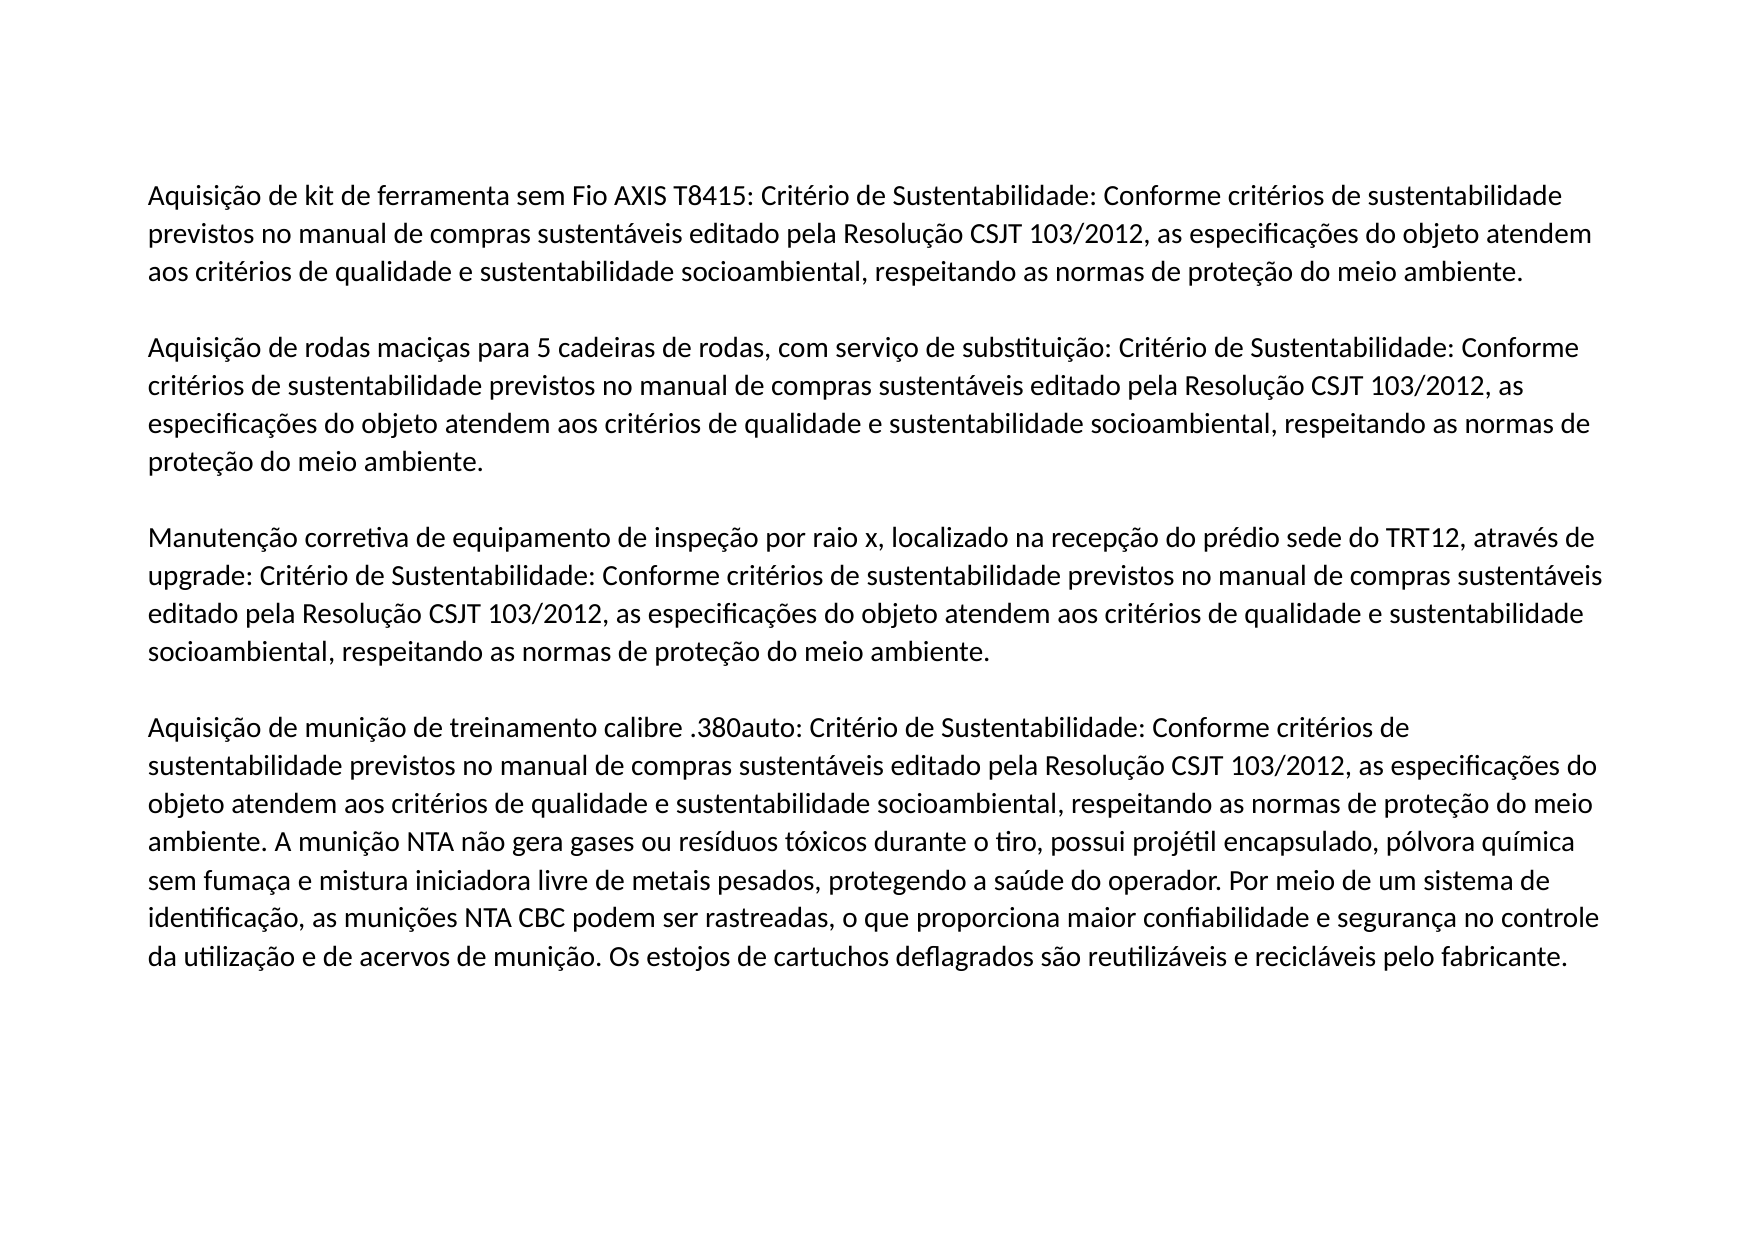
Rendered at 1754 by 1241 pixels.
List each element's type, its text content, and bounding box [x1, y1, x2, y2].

text Aquisição de rodas maciças para 5 cadeiras de rodas, com serviço de substituição: Critério de Sustentabilidade: Conforme critérios de sustentabilidade previstos no manual de compras sustentáveis editado pela Resolução CSJT 103/2012, as especificações do objeto atendem aos critérios de qualidade e sustentabilidade socioambiental, respeitando as normas de proteção do meio ambiente. [148, 329, 1606, 479]
text Aquisição de kit de ferramenta sem Fio AXIS T8415: Critério de Sustentabilidade: Conforme critérios de sustentabilidade previstos no manual de compras sustentáveis editado pela Resolução CSJT 103/2012, as especificações do objeto atendem aos critérios de qualidade e sustentabilidade socioambiental, respeitando as normas de proteção do meio ambiente. [148, 177, 1606, 289]
text Aquisição de munição de treinamento calibre .380auto: Critério de Sustentabilidade: Conforme critérios de sustentabilidade previstos no manual de compras sustentáveis editado pela Resolução CSJT 103/2012, as especificações do objeto atendem aos critérios de qualidade e sustentabilidade socioambiental, respeitando as normas de proteção do meio ambiente. A munição NTA não gera gases ou resíduos tóxicos durante o tiro, possui projétil encapsulado, pólvora química sem fumaça e mistura iniciadora livre de metais pesados, protegendo a saúde do operador. Por meio de um sistema de identificação, as munições NTA CBC podem ser rastreadas, o que proporciona maior confiabilidade e segurança no controle da utilização e de acervos de munição. Os estojos de cartuchos deflagrados são reutilizáveis e recicláveis pelo fabricante. [148, 709, 1606, 973]
text Manutenção corretiva de equipamento de inspeção por raio x, localizado na recepção do prédio sede do TRT12, através de upgrade: Critério de Sustentabilidade: Conforme critérios de sustentabilidade previstos no manual de compras sustentáveis editado pela Resolução CSJT 103/2012, as especificações do objeto atendem aos critérios de qualidade e sustentabilidade socioambiental, respeitando as normas de proteção do meio ambiente. [148, 519, 1606, 669]
